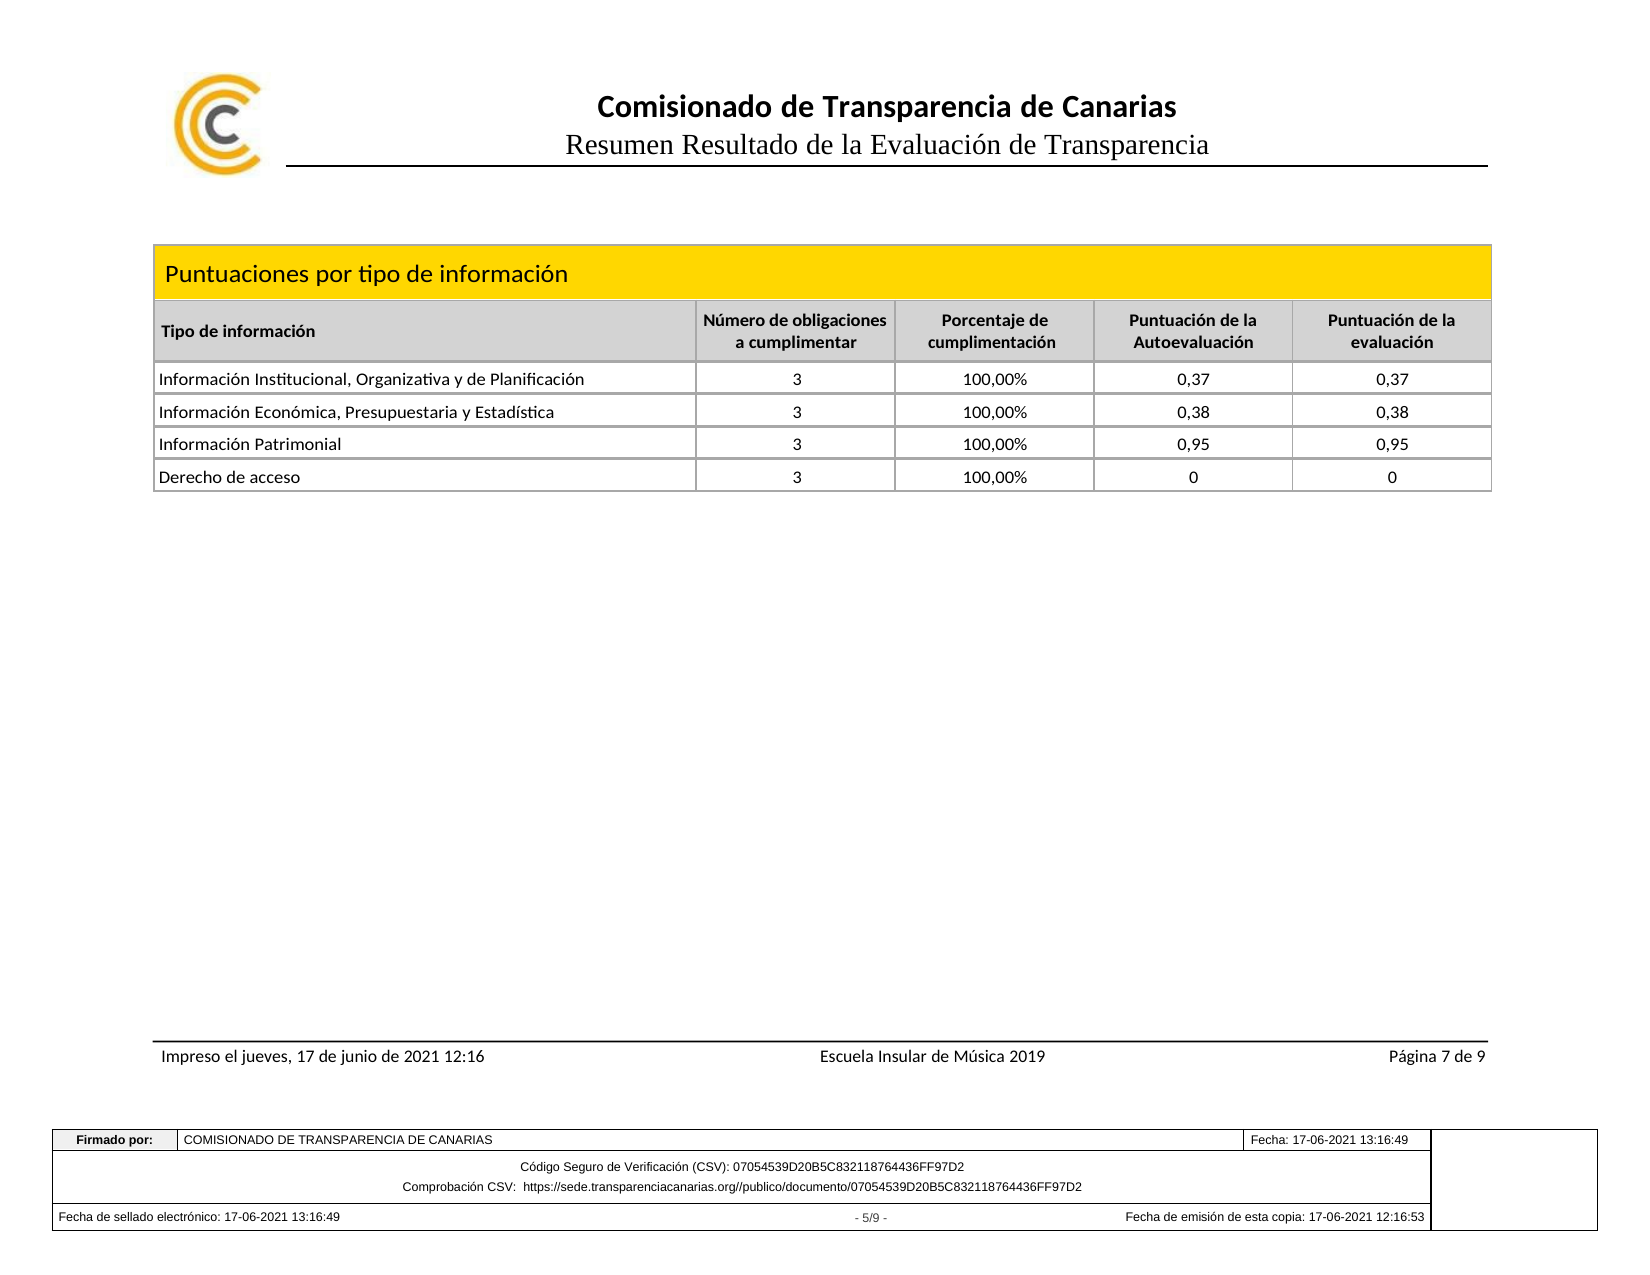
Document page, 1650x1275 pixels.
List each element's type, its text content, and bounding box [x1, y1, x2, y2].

table_cell 3 [697, 428, 894, 457]
table_cell 100,00% [896, 460, 1093, 490]
table_cell Información Económica, Presupuestaria y Estadística [155, 395, 695, 425]
table_cell Información Patrimonial [155, 428, 695, 457]
table_cell 3 [697, 363, 894, 392]
table_cell Porcentaje de cumplimentación [896, 301, 1093, 360]
table_cell 0,95 [1095, 428, 1292, 457]
table_cell Información Institucional, Organizativa y de Planificación [155, 363, 695, 392]
table_cell 100,00% [896, 395, 1093, 425]
table_cell Tipo de información [155, 301, 695, 360]
table_cell 3 [697, 395, 894, 425]
table_cell 0,37 [1095, 363, 1292, 392]
table_cell 0,38 [1095, 395, 1292, 425]
table_cell 0,95 [1293, 428, 1491, 457]
table_header Puntuaciones por tipo de información [155, 246, 1491, 299]
table_cell 0,37 [1293, 363, 1491, 392]
table_cell 0 [1095, 460, 1292, 490]
table_cell 100,00% [896, 428, 1093, 457]
table_cell 0,38 [1293, 395, 1491, 425]
table_cell Número de obligaciones a cumplimentar [697, 301, 894, 360]
table_cell Derecho de acceso [155, 460, 695, 490]
table_cell Puntuación de la Autoevaluación [1095, 301, 1292, 360]
table_cell Puntuación de la evaluación [1293, 301, 1491, 360]
table_cell 3 [697, 460, 894, 490]
table_cell 100,00% [896, 363, 1093, 392]
table_cell 0 [1293, 460, 1491, 490]
